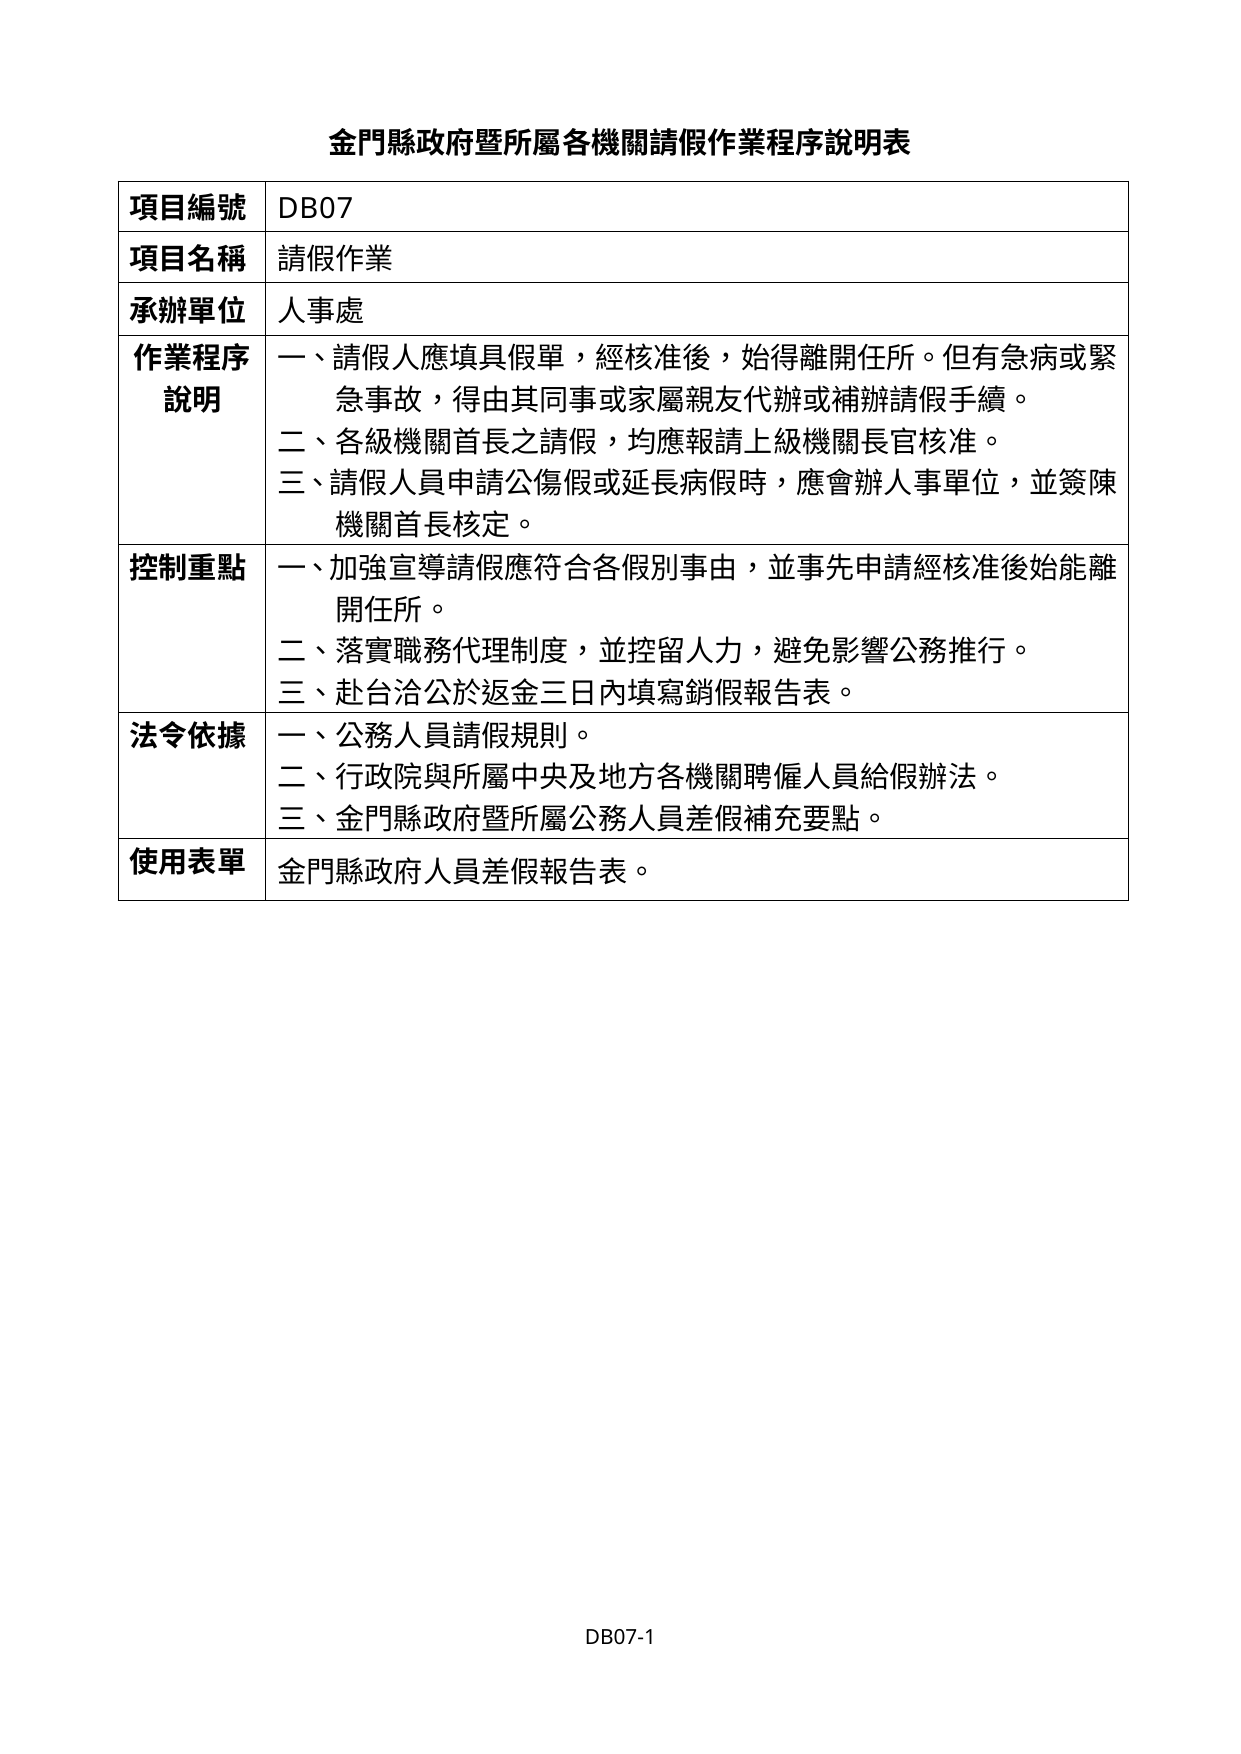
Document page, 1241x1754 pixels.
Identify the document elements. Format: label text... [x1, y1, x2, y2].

table_cell 控制重點 [119, 545, 265, 712]
table_cell 一、公務人員請假規則。 二、行政院與所屬中央及地方各機關聘僱人員給假辦法。 三、金門縣政府暨所屬公務人員差假補充要點。 [266, 713, 1128, 838]
table_cell 金門縣政府人員差假報告表。 [266, 839, 1128, 900]
table_header DB07 [266, 182, 1128, 231]
table_cell 一、加強宣導請假應符合各假別事由，並事先申請經核准後始能離開任所。 二、落實職務代理制度，並控留人力，避免影響公務推行。 三、赴台洽公於返金三日內填寫銷假報告表。 [266, 545, 1128, 712]
text 金門縣政府暨所屬各機關請假作業程序說明表 [118, 120, 1122, 162]
table_cell 法令依據 [119, 713, 265, 838]
table_cell 項目名稱 [119, 232, 265, 282]
table_cell 人事處 [266, 283, 1128, 334]
table_cell 承辦單位 [119, 283, 265, 334]
table_cell 請假作業 [266, 232, 1128, 282]
table_header 項目編號 [119, 182, 265, 231]
table_cell 一、請假人應填具假單，經核准後，始得離開任所。但有急病或緊急事故，得由其同事或家屬親友代辦或補辦請假手續。 二、各級機關首長之請假，均應報請上級機關長官核准。 三、請假人員申請公傷假或延長病假時，應會辦人事單位，並簽陳機關首長核定。 [266, 336, 1128, 544]
table_cell 使用表單 [119, 839, 265, 900]
table_cell 作業程序說明 [119, 336, 265, 544]
